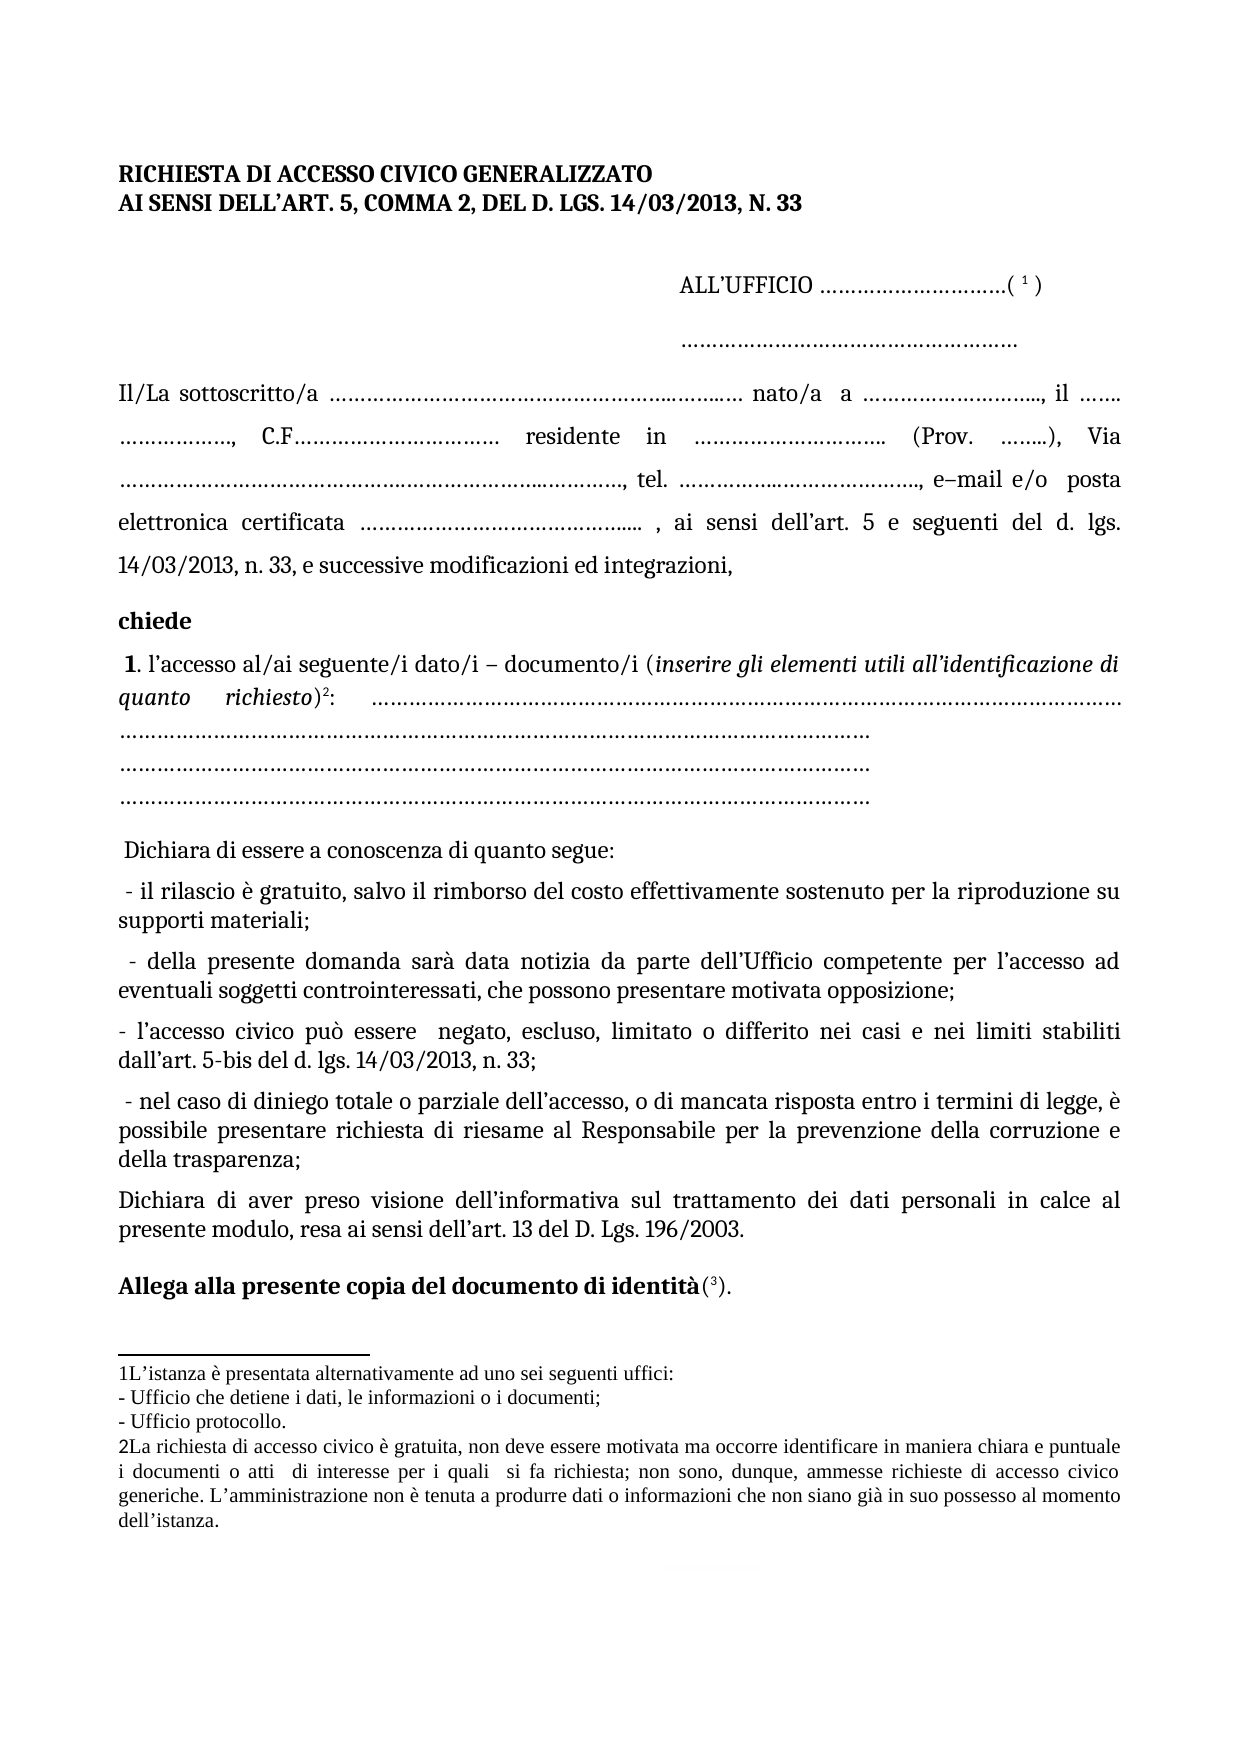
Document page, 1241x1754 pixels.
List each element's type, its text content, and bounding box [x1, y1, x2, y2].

text ……………………………………………… [118, 325, 1122, 354]
text - Ufficio protocollo. [118, 1409, 1122, 1433]
text - nel caso di diniego totale o parziale dell’accesso, o di mancata risposta entro i termini di legge, è possibile presentare richiesta di riesame al Responsabile per la prevenzione della corruzione e della trasparenza; [118, 1087, 1122, 1173]
text RICHIESTA DI ACCESSO CIVICO GENERALIZZATO [118, 160, 1122, 188]
text - l’accesso civico può essere negato, escluso, limitato o differito nei casi e nei limiti stabiliti dall’art. 5-bis del d. lgs. 14/03/2013, n. 33; [118, 1017, 1122, 1075]
text 1. l’accesso al/ai seguente/i dato/i – documento/i (inserire gli elementi utili all’identificazione di quanto richiesto): ………………………………………………………………………………………………………… ………………………………………………………………………………………………………… ………………………………………………………………………………………………………… ………………………………………………………………………………………………………… [118, 650, 1122, 811]
text - della presente domanda sarà data notizia da parte dell’Ufficio competente per l’accesso ad eventuali soggetti controinteressati, che possono presentare motivata opposizione; [118, 947, 1122, 1005]
text ALL’UFFICIO …………………………( ) [118, 271, 1122, 300]
text Il/La sottoscritto/a ………………………………………………..……..… nato/a a ……………………….., il ……. ………………, C.F…………………………… residente in …………………………. (Prov. ……..), Via ……………………………………….…………………..…………, tel. ……………..…………………., e–mail e/o posta elettronica certificata …………………………………….... , ai sensi dell’art. 5 e seguenti del d. lgs. 14/03/2013, n. 33, e successive modificazioni ed integrazioni, [118, 379, 1122, 580]
text Dichiara di essere a conoscenza di quanto segue: [118, 836, 1122, 865]
text L’istanza è presentata alternativamente ad uno sei seguenti uffici: [118, 1361, 1122, 1385]
text Allega alla presente copia del documento di identità(). [118, 1272, 1122, 1301]
text La richiesta di accesso civico è gratuita, non deve essere motivata ma occorre identificare in maniera chiara e puntuale i documenti o atti di interesse per i quali si fa richiesta; non sono, dunque, ammesse richieste di accesso civico generiche. L’amministrazione non è tenuta a produrre dati o informazioni che non siano già in suo possesso al momento dell’istanza. [118, 1433, 1122, 1532]
text chiede [118, 607, 1122, 636]
text AI SENSI DELL’ART. 5, COMMA 2, DEL D. LGS. 14/03/2013, N. 33 [118, 188, 1122, 217]
text Dichiara di aver preso visione dell’informativa sul trattamento dei dati personali in calce al presente modulo, resa ai sensi dell’art. 13 del D. Lgs. 196/2003. [118, 1186, 1122, 1243]
text - Ufficio che detiene i dati, le informazioni o i documenti; [118, 1385, 1122, 1409]
text - il rilascio è gratuito, salvo il rimborso del costo effettivamente sostenuto per la riproduzione su supporti materiali; [118, 877, 1122, 935]
